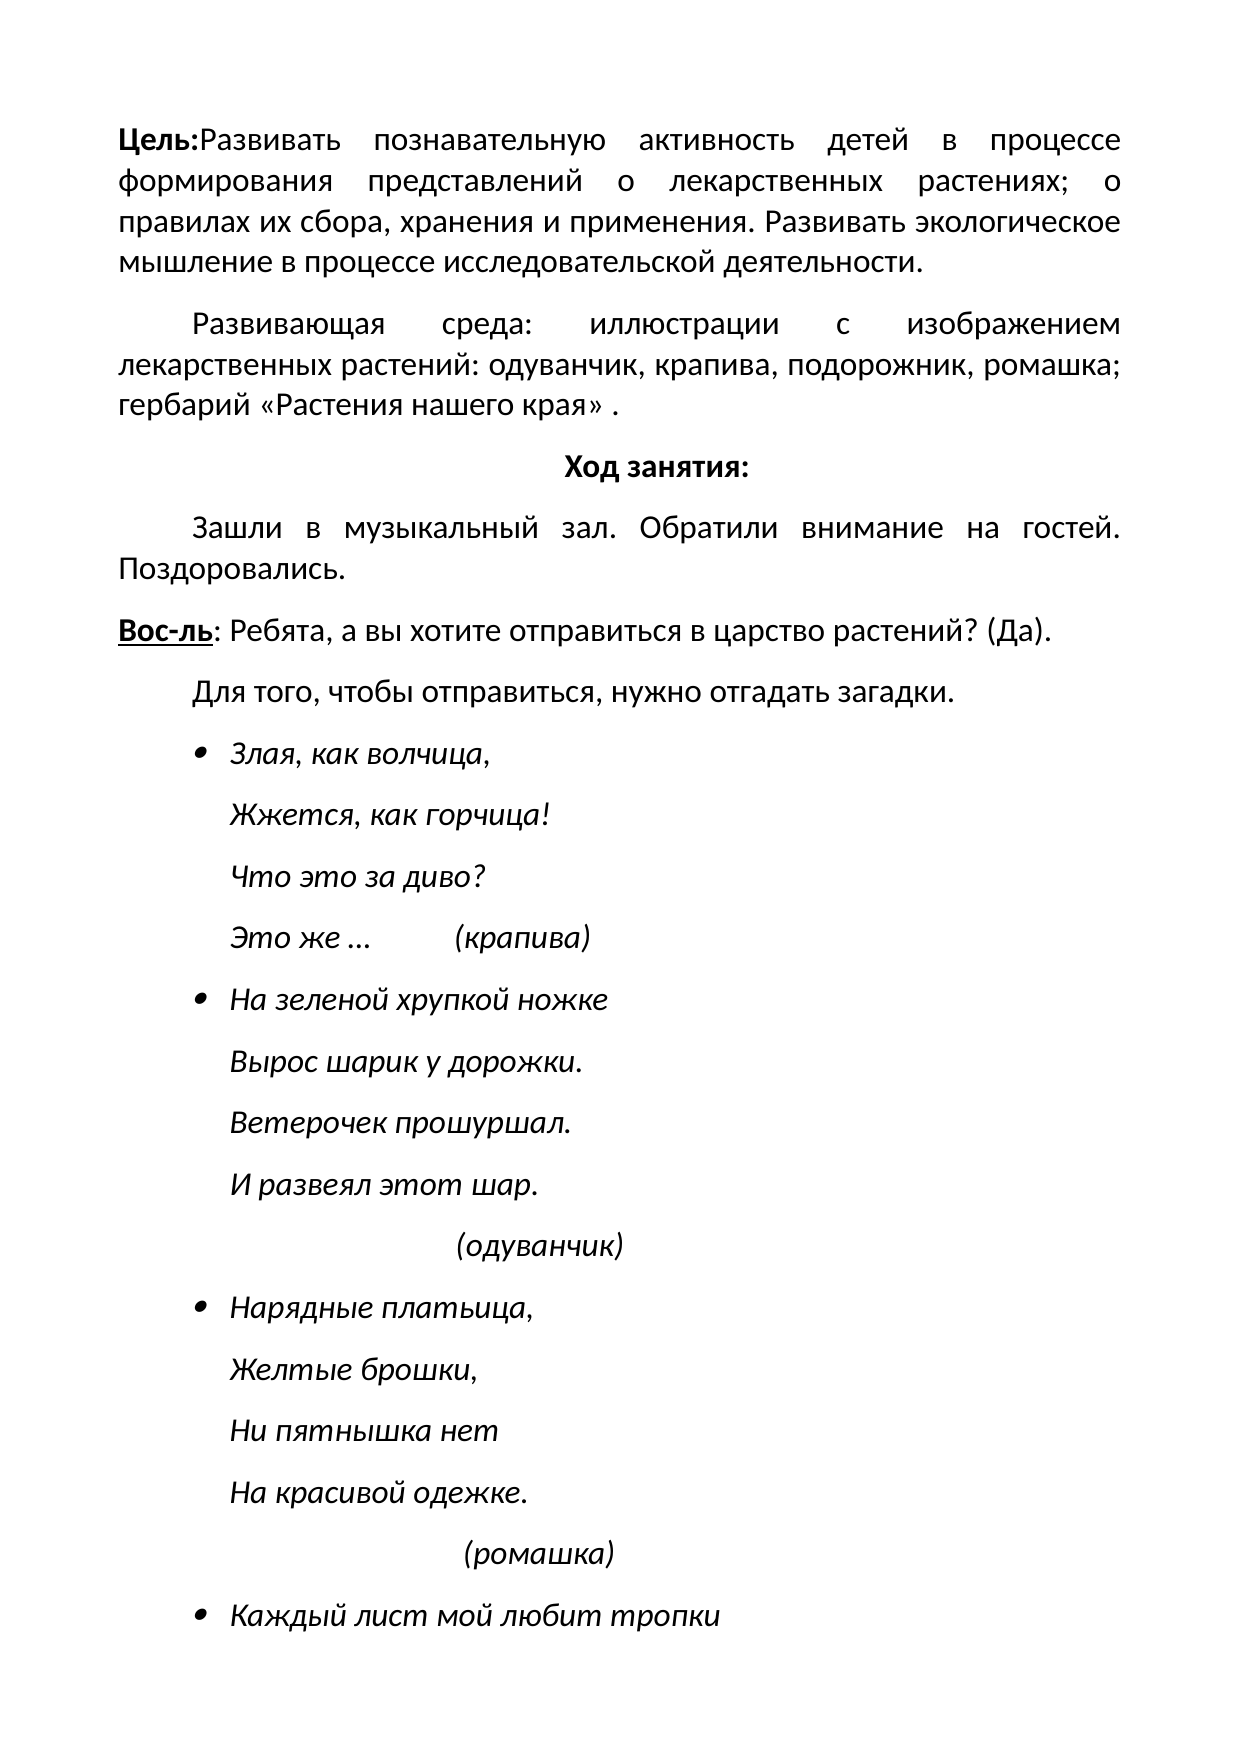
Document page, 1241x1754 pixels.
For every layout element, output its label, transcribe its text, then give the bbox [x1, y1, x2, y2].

text И развеял этот шар. [229, 1163, 1122, 1203]
text Желтые брошки, [229, 1347, 1122, 1388]
text Ход занятия: [118, 445, 1122, 486]
text Ветерочек прошуршал. [229, 1101, 1122, 1142]
text Зашли в музыкальный зал. Обратили внимание на гостей. Поздоровались. [118, 506, 1122, 588]
text Что это за диво? [229, 855, 1122, 896]
text Ни пятнышка нет [229, 1409, 1122, 1450]
text Вырос шарик у дорожки. [229, 1040, 1122, 1080]
text На красивой одежке. [229, 1471, 1122, 1511]
list На зеленой хрупкой ножке [192, 978, 1122, 1019]
text Это же … (крапива) [229, 917, 1122, 957]
list Злая, как волчица, [192, 732, 1122, 773]
list Каждый лист мой любит тропки [192, 1594, 1122, 1634]
list Нарядные платьица, [192, 1286, 1122, 1327]
text (ромашка) [229, 1532, 1122, 1573]
text Вос-ль: Ребята, а вы хотите отправиться в царство растений? (Да). [118, 609, 1122, 649]
text Цель:Развивать познавательную активность детей в процессе формирования представлений о лекарственных растениях; о правилах их сбора, хранения и применения. Развивать экологическое мышление в процессе исследовательской деятельности. [118, 118, 1122, 281]
text Жжется, как горчица! [229, 793, 1122, 834]
text Для того, чтобы отправиться, нужно отгадать загадки. [118, 670, 1122, 711]
text Развивающая среда: иллюстрации с изображением лекарственных растений: одуванчик, крапива, подорожник, ромашка; гербарий «Растения нашего края» . [118, 302, 1122, 424]
text (одуванчик) [229, 1224, 1122, 1265]
